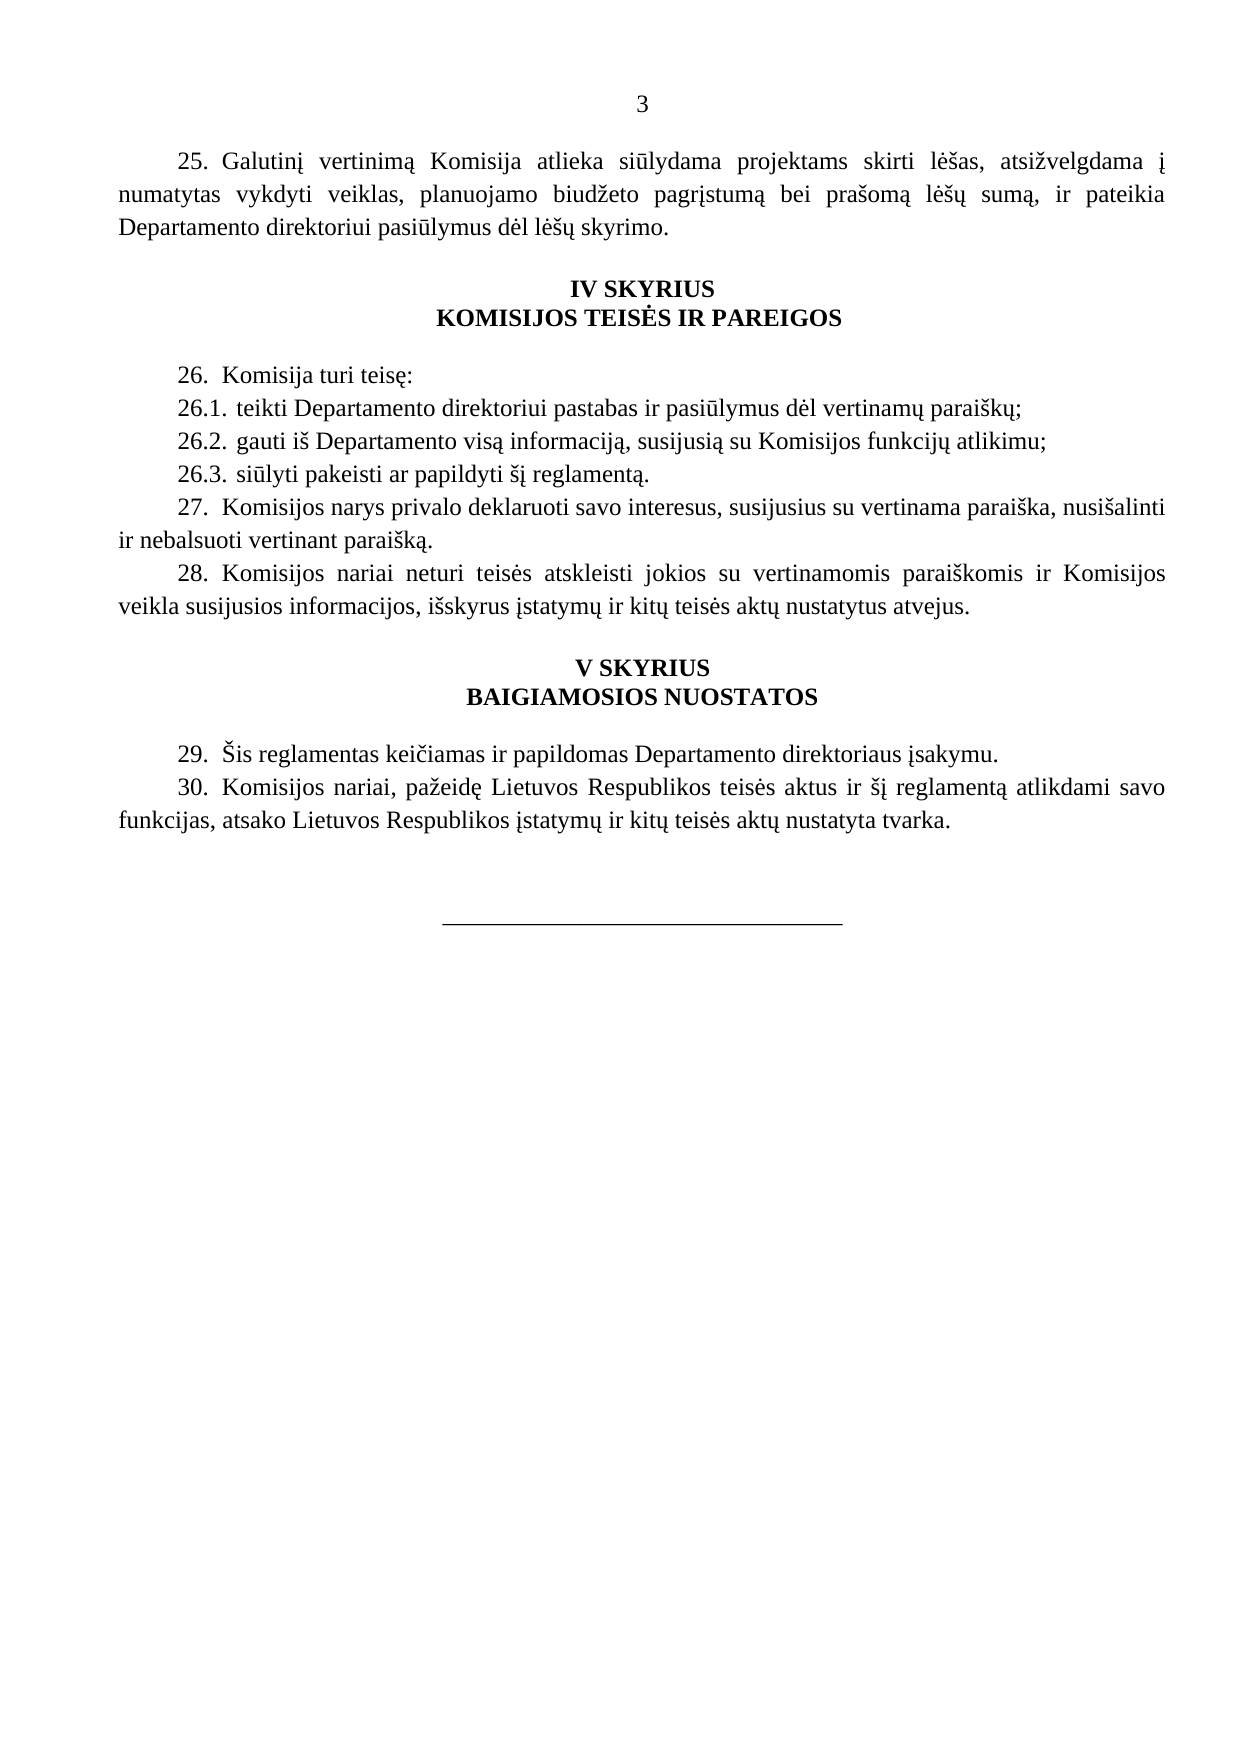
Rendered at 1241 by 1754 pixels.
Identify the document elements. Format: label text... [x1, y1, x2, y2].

text 29. Šis reglamentas keičiamas ir papildomas Departamento direktoriaus įsakymu. [118, 739, 1167, 768]
subtitle Komisijos TEISĖS IR PAREIGOS [118, 303, 1167, 331]
text 26.2. gauti iš Departamento visą informaciją, susijusią su Komisijos funkcijų atlikimu; [118, 426, 1167, 455]
text ________________________________ [118, 899, 1167, 928]
text 26. Komisija turi teisę: [118, 360, 1167, 389]
text BAIGIAMOSIOS NUOSTATOS [118, 682, 1167, 711]
text V SKYRIUS [118, 653, 1167, 682]
subtitle IV SKYRIUS [118, 274, 1167, 303]
text 30. Komisijos nariai, pažeidę Lietuvos Respublikos teisės aktus ir šį reglamentą atlikdami savo funkcijas, atsako Lietuvos Respublikos įstatymų ir kitų teisės aktų nustatyta tvarka. [118, 772, 1167, 834]
text 26.3. siūlyti pakeisti ar papildyti šį reglamentą. [118, 459, 1167, 488]
text 25. Galutinį vertinimą Komisija atlieka siūlydama projektams skirti lėšas, atsižvelgdama į numatytas vykdyti veiklas, planuojamo biudžeto pagrįstumą bei prašomą lėšų sumą, ir pateikia Departamento direktoriui pasiūlymus dėl lėšų skyrimo. [118, 146, 1167, 241]
text 26.1. teikti Departamento direktoriui pastabas ir pasiūlymus dėl vertinamų paraiškų; [118, 393, 1167, 422]
text 28. Komisijos nariai neturi teisės atskleisti jokios su vertinamomis paraiškomis ir Komisijos veikla susijusios informacijos, išskyrus įstatymų ir kitų teisės aktų nustatytus atvejus. [118, 558, 1167, 620]
text 27. Komisijos narys privalo deklaruoti savo interesus, susijusius su vertinama paraiška, nusišalinti ir nebalsuoti vertinant paraišką. [118, 492, 1167, 554]
